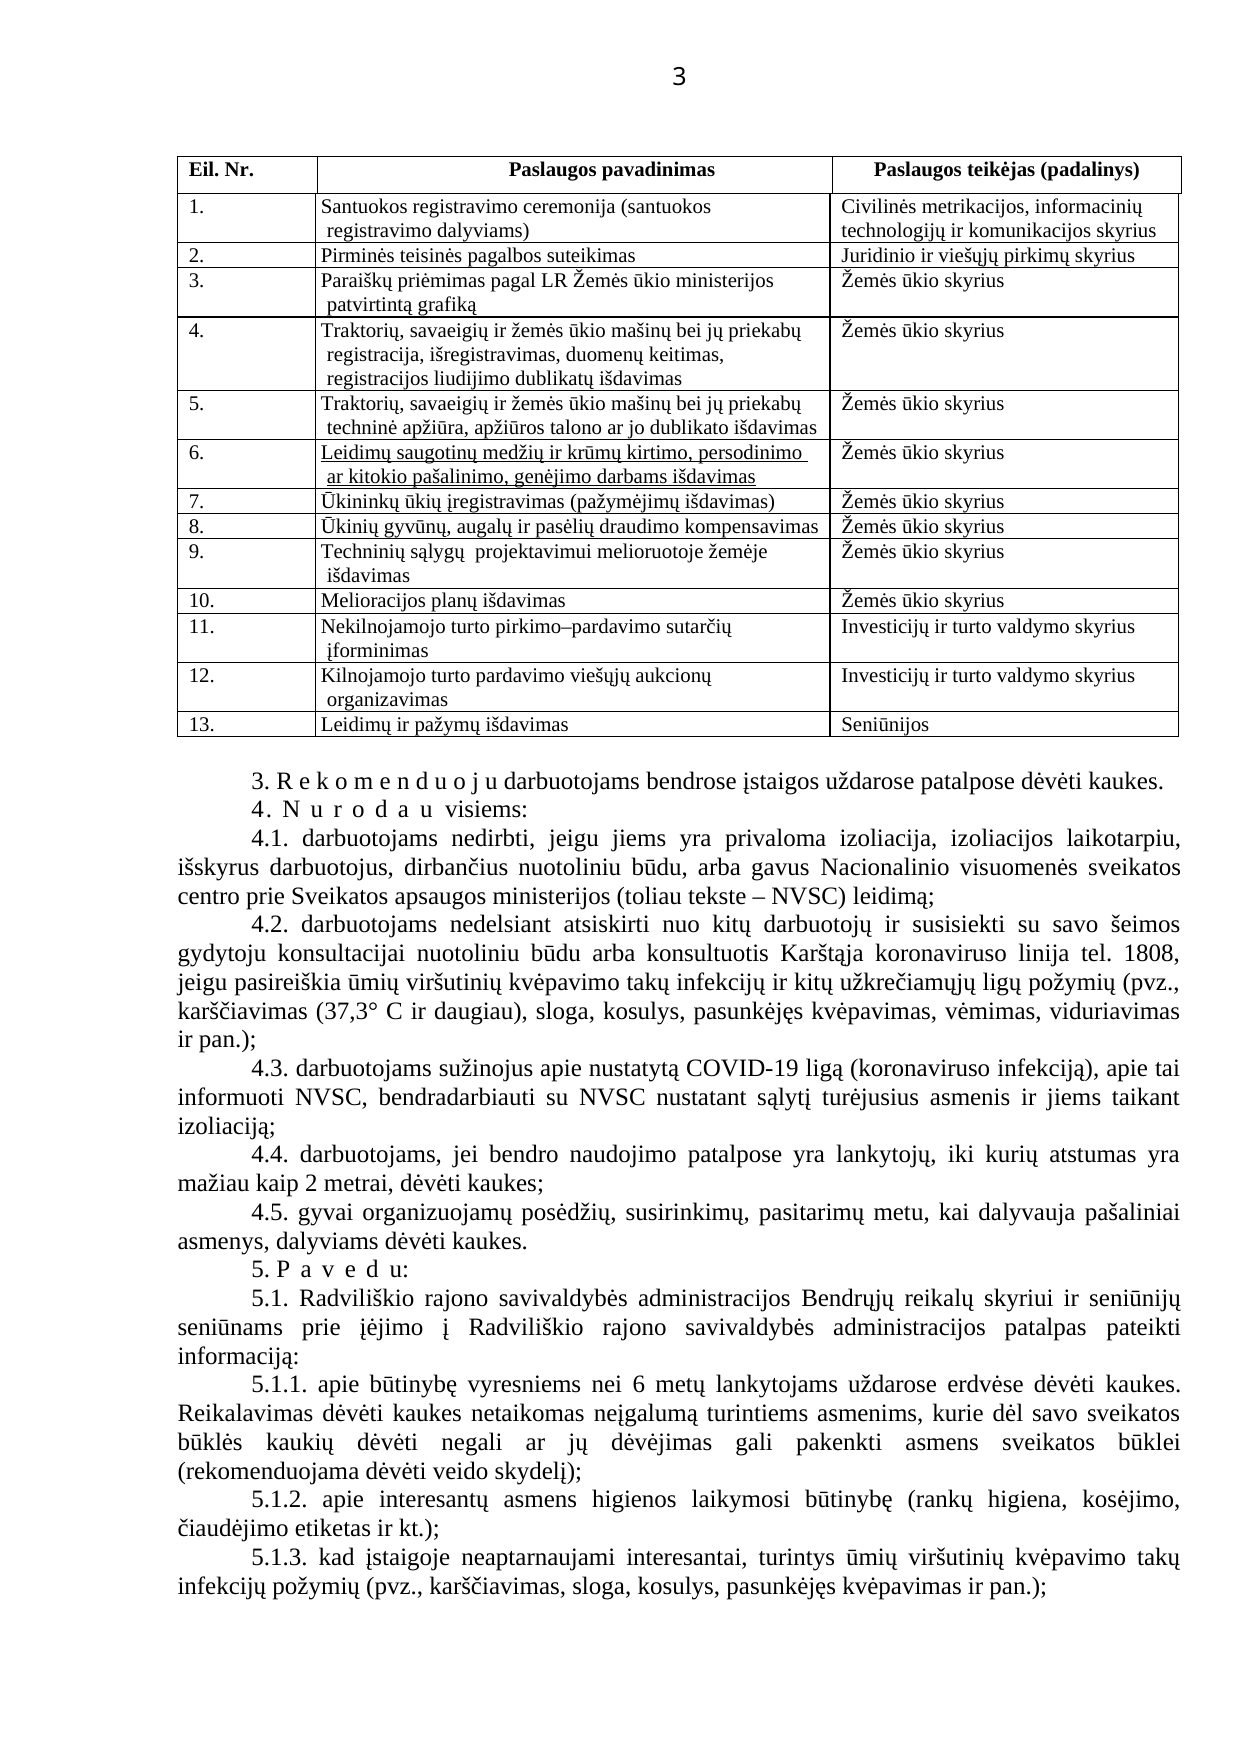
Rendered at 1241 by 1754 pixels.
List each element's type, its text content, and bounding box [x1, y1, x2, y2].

table_header Paslaugos pavadinimas [318, 157, 832, 193]
table_cell 1. [178, 194, 315, 242]
table_cell Žemės ūkio skyrius [831, 514, 1178, 538]
table_cell Civilinės metrikacijos, informacinių technologijų ir komunikacijos skyrius [831, 194, 1178, 242]
table_cell Seniūnijos [831, 712, 1178, 736]
table_cell Leidimų ir pažymų išdavimas [316, 712, 829, 736]
text 5.1.3. kad įstaigoje neaptarnaujami interesantai, turintys ūmių viršutinių kvėpavimo takų infekcijų požymių (pvz., karščiavimas, sloga, kosulys, pasunkėjęs kvėpavimas ir pan.); [177, 1542, 1181, 1599]
table_cell Investicijų ir turto valdymo skyrius [831, 614, 1178, 662]
table_cell Pirminės teisinės pagalbos suteikimas [316, 243, 829, 267]
text 4.1. darbuotojams nedirbti, jeigu jiems yra privaloma izoliacija, izoliacijos laikotarpiu, išskyrus darbuotojus, dirbančius nuotoliniu būdu, arba gavus Nacionalinio visuomenės sveikatos centro prie Sveikatos apsaugos ministerijos (toliau tekste – NVSC) leidimą; [177, 823, 1181, 909]
table_cell 3. [178, 268, 315, 316]
table_cell Leidimų saugotinų medžių ir krūmų kirtimo, persodinimo ar kitokio pašalinimo, genėjimo darbams išdavimas [316, 440, 829, 488]
table_cell Melioracijos planų išdavimas [316, 589, 829, 612]
table_cell Ūkininkų ūkių įregistravimas (pažymėjimų išdavimas) [316, 489, 829, 513]
table_cell Santuokos registravimo ceremonija (santuokos registravimo dalyviams) [316, 194, 829, 242]
text 4.2. darbuotojams nedelsiant atsiskirti nuo kitų darbuotojų ir susisiekti su savo šeimos gydytoju konsultacijai nuotoliniu būdu arba konsultuotis Karštąja koronaviruso linija tel. 1808, jeigu pasireiškia ūmių viršutinių kvėpavimo takų infekcijų ir kitų užkrečiamųjų ligų požymių (pvz., karščiavimas (37,3° C ir daugiau), sloga, kosulys, pasunkėjęs kvėpavimas, vėmimas, viduriavimas ir pan.); [177, 909, 1181, 1053]
table_cell Investicijų ir turto valdymo skyrius [831, 663, 1178, 711]
text 5.1.2. apie interesantų asmens higienos laikymosi būtinybę (rankų higiena, kosėjimo, čiaudėjimo etiketas ir kt.); [177, 1484, 1181, 1542]
table_cell Žemės ūkio skyrius [831, 489, 1178, 513]
table_cell Žemės ūkio skyrius [831, 440, 1178, 488]
text 3. R e k o m e n d u o j u darbuotojams bendrose įstaigos uždarose patalpose dėvėti kaukes. [177, 766, 1181, 794]
text 5.1.1. apie būtinybę vyresniems nei 6 metų lankytojams uždarose erdvėse dėvėti kaukes. Reikalavimas dėvėti kaukes netaikomas neįgalumą turintiems asmenims, kurie dėl savo sveikatos būklės kaukių dėvėti negali ar jų dėvėjimas gali pakenkti asmens sveikatos būklei (rekomenduojama dėvėti veido skydelį); [177, 1369, 1181, 1484]
table_cell Nekilnojamojo turto pirkimo–pardavimo sutarčių įforminimas [316, 614, 829, 662]
table_cell Techninių sąlygų projektavimui melioruotoje žemėje išdavimas [316, 539, 829, 587]
table_cell Kilnojamojo turto pardavimo viešųjų aukcionų organizavimas [316, 663, 829, 711]
table_cell Traktorių, savaeigių ir žemės ūkio mašinų bei jų priekabų techninė apžiūra, apžiūros talono ar jo dublikato išdavimas [316, 391, 829, 439]
text 4.4. darbuotojams, jei bendro naudojimo patalpose yra lankytojų, iki kurių atstumas yra mažiau kaip 2 metrai, dėvėti kaukes; [177, 1139, 1181, 1197]
table_header Eil. Nr. [178, 157, 317, 193]
table_cell Žemės ūkio skyrius [831, 318, 1178, 390]
text 5. P a v e d u: [177, 1254, 1181, 1283]
table_cell Žemės ūkio skyrius [831, 268, 1178, 316]
text 4. N u r o d a u visiems: [177, 794, 1181, 823]
table_cell Ūkinių gyvūnų, augalų ir pasėlių draudimo kompensavimas [316, 514, 829, 538]
table_cell Žemės ūkio skyrius [831, 589, 1178, 612]
table_cell Paraiškų priėmimas pagal LR Žemės ūkio ministerijos patvirtintą grafiką [316, 268, 829, 316]
table_cell Juridinio ir viešųjų pirkimų skyrius [831, 243, 1178, 267]
table_cell 8. [178, 514, 315, 538]
table_cell Žemės ūkio skyrius [831, 391, 1178, 439]
table_cell Traktorių, savaeigių ir žemės ūkio mašinų bei jų priekabų registracija, išregistravimas, duomenų keitimas, registracijos liudijimo dublikatų išdavimas [316, 318, 829, 390]
table_cell 5. [178, 391, 315, 439]
text 5.1. Radviliškio rajono savivaldybės administracijos Bendrųjų reikalų skyriui ir seniūnijų seniūnams prie įėjimo į Radviliškio rajono savivaldybės administracijos patalpas pateikti informaciją: [177, 1283, 1181, 1369]
table_cell 2. [178, 243, 315, 267]
table_header Paslaugos teikėjas (padalinys) [833, 157, 1181, 193]
table_cell 13. [178, 712, 315, 736]
table_cell 4. [178, 318, 315, 390]
table_cell 11. [178, 614, 315, 662]
table_cell Žemės ūkio skyrius [831, 539, 1178, 587]
text 4.3. darbuotojams sužinojus apie nustatytą COVID-19 ligą (koronaviruso infekciją), apie tai informuoti NVSC, bendradarbiauti su NVSC nustatant sąlytį turėjusius asmenis ir jiems taikant izoliaciją; [177, 1053, 1181, 1139]
table_cell 12. [178, 663, 315, 711]
table_cell 9. [178, 539, 315, 587]
table_cell 10. [178, 589, 315, 612]
text 4.5. gyvai organizuojamų posėdžių, susirinkimų, pasitarimų metu, kai dalyvauja pašaliniai asmenys, dalyviams dėvėti kaukes. [177, 1197, 1181, 1254]
table_cell 7. [178, 489, 315, 513]
table_cell 6. [178, 440, 315, 488]
